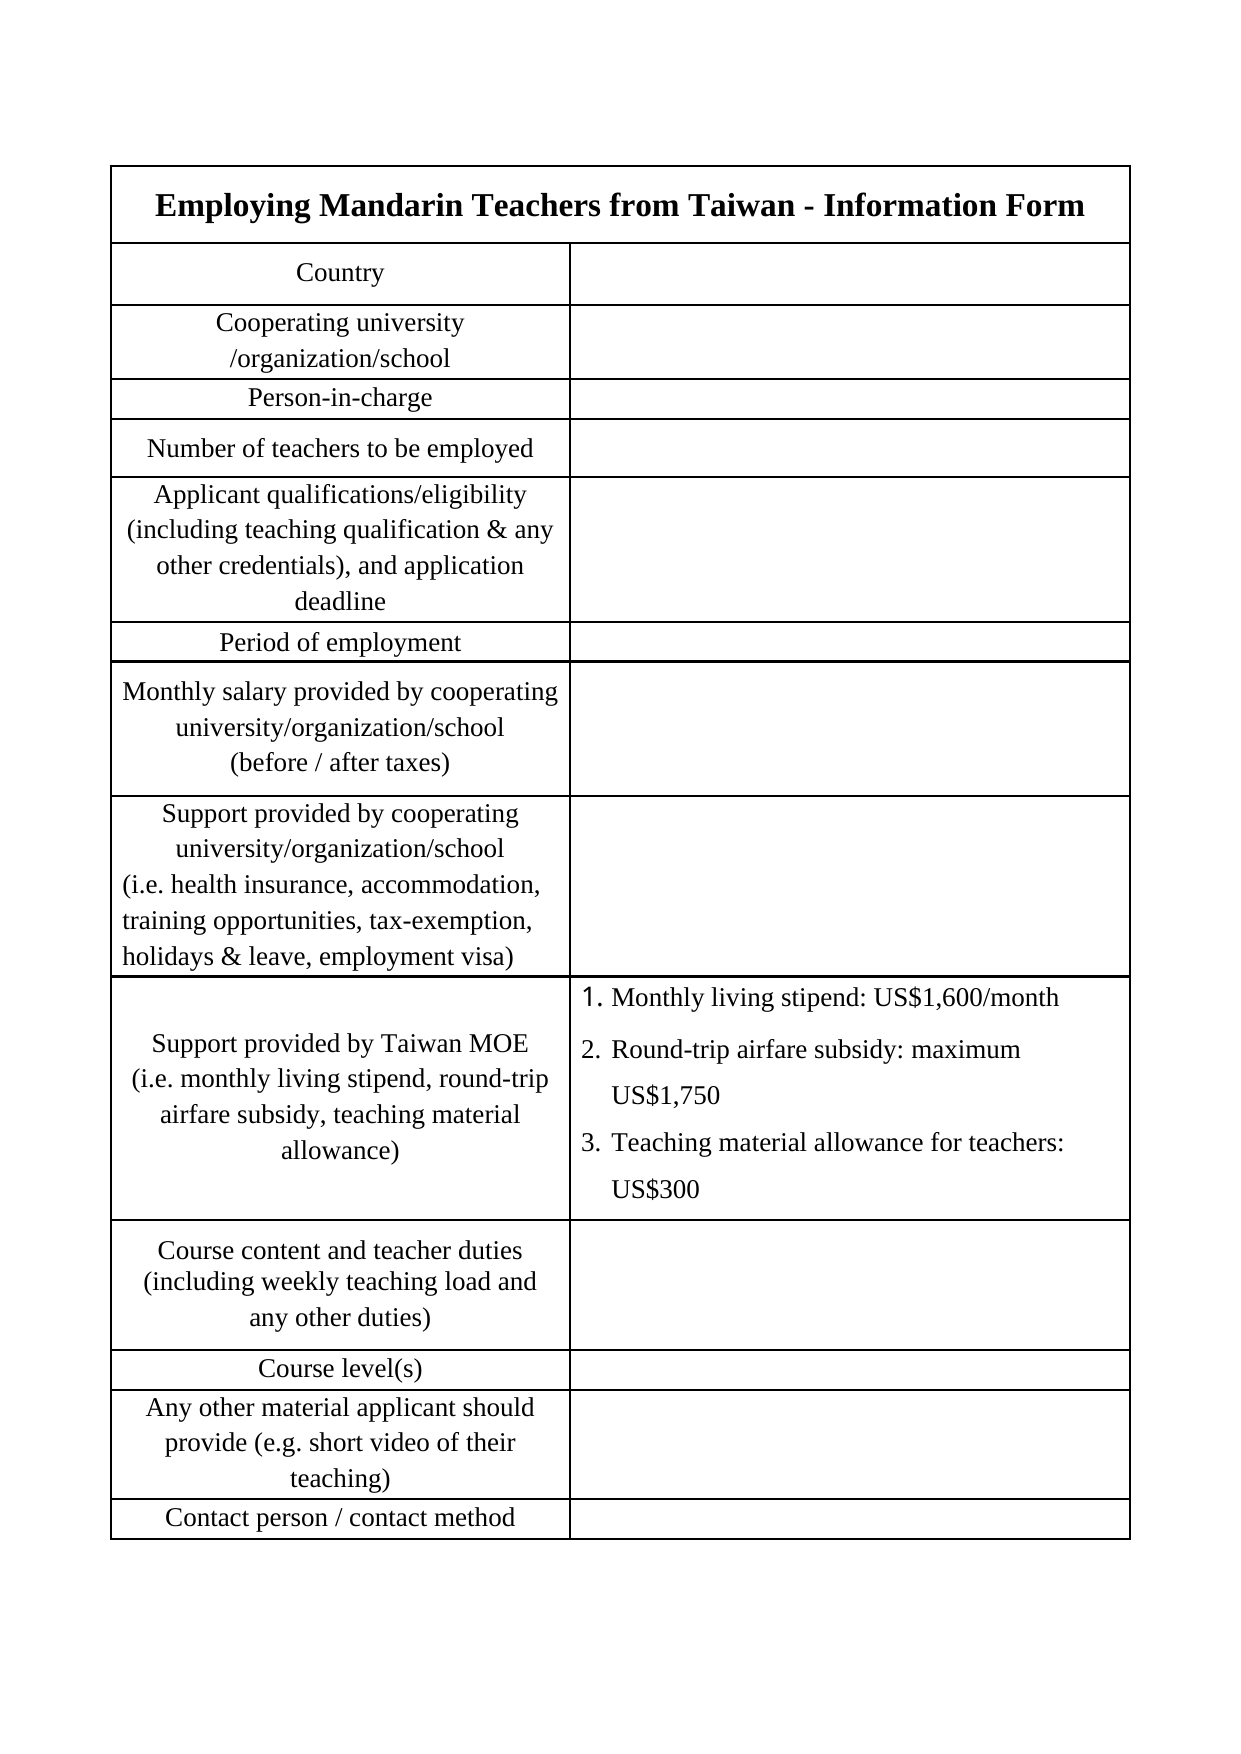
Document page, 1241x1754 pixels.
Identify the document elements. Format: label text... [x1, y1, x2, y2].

table_header Employing Mandarin Teachers from Taiwan - Information Form [112, 167, 1129, 242]
table_cell Course content and teacher duties (including weekly teaching load and any other duties) [112, 1221, 569, 1349]
table_cell [571, 244, 1129, 304]
table_cell Number of teachers to be employed [112, 420, 569, 476]
table_cell [571, 478, 1129, 621]
table_cell Person-in-charge [112, 380, 569, 417]
table_cell [571, 663, 1129, 794]
table_cell Contact person / contact method [112, 1500, 569, 1537]
table_cell [571, 420, 1129, 476]
table_cell [571, 797, 1129, 975]
table_cell Support provided by cooperating university/organization/school (i.e. health insurance, accommodation, training opportunities, tax-exemption, holidays & leave, employment visa) [112, 797, 569, 975]
table_cell Country [112, 244, 569, 304]
table_cell Monthly salary provided by cooperating university/organization/school (before / after taxes) [112, 663, 569, 794]
table_cell [571, 1351, 1129, 1389]
table_cell Course level(s) [112, 1351, 569, 1389]
table_cell Period of employment [112, 623, 569, 660]
table_cell [571, 380, 1129, 417]
table_cell Monthly living stipend: US$1,600/month Round-trip airfare subsidy: maximum US$1,750 Teaching material allowance for teachers: US$300 [571, 978, 1129, 1219]
table_cell Applicant qualifications/eligibility (including teaching qualification & any other credentials), and application deadline [112, 478, 569, 621]
table_cell Support provided by Taiwan MOE (i.e. monthly living stipend, round-trip airfare subsidy, teaching material allowance) [112, 978, 569, 1219]
table_cell [571, 1500, 1129, 1537]
table_cell Cooperating university /organization/school [112, 306, 569, 378]
table_cell [571, 1221, 1129, 1349]
table_cell Any other material applicant should provide (e.g. short video of their teaching) [112, 1391, 569, 1498]
table_cell [571, 1391, 1129, 1498]
table_cell [571, 306, 1129, 378]
table_cell [571, 623, 1129, 660]
